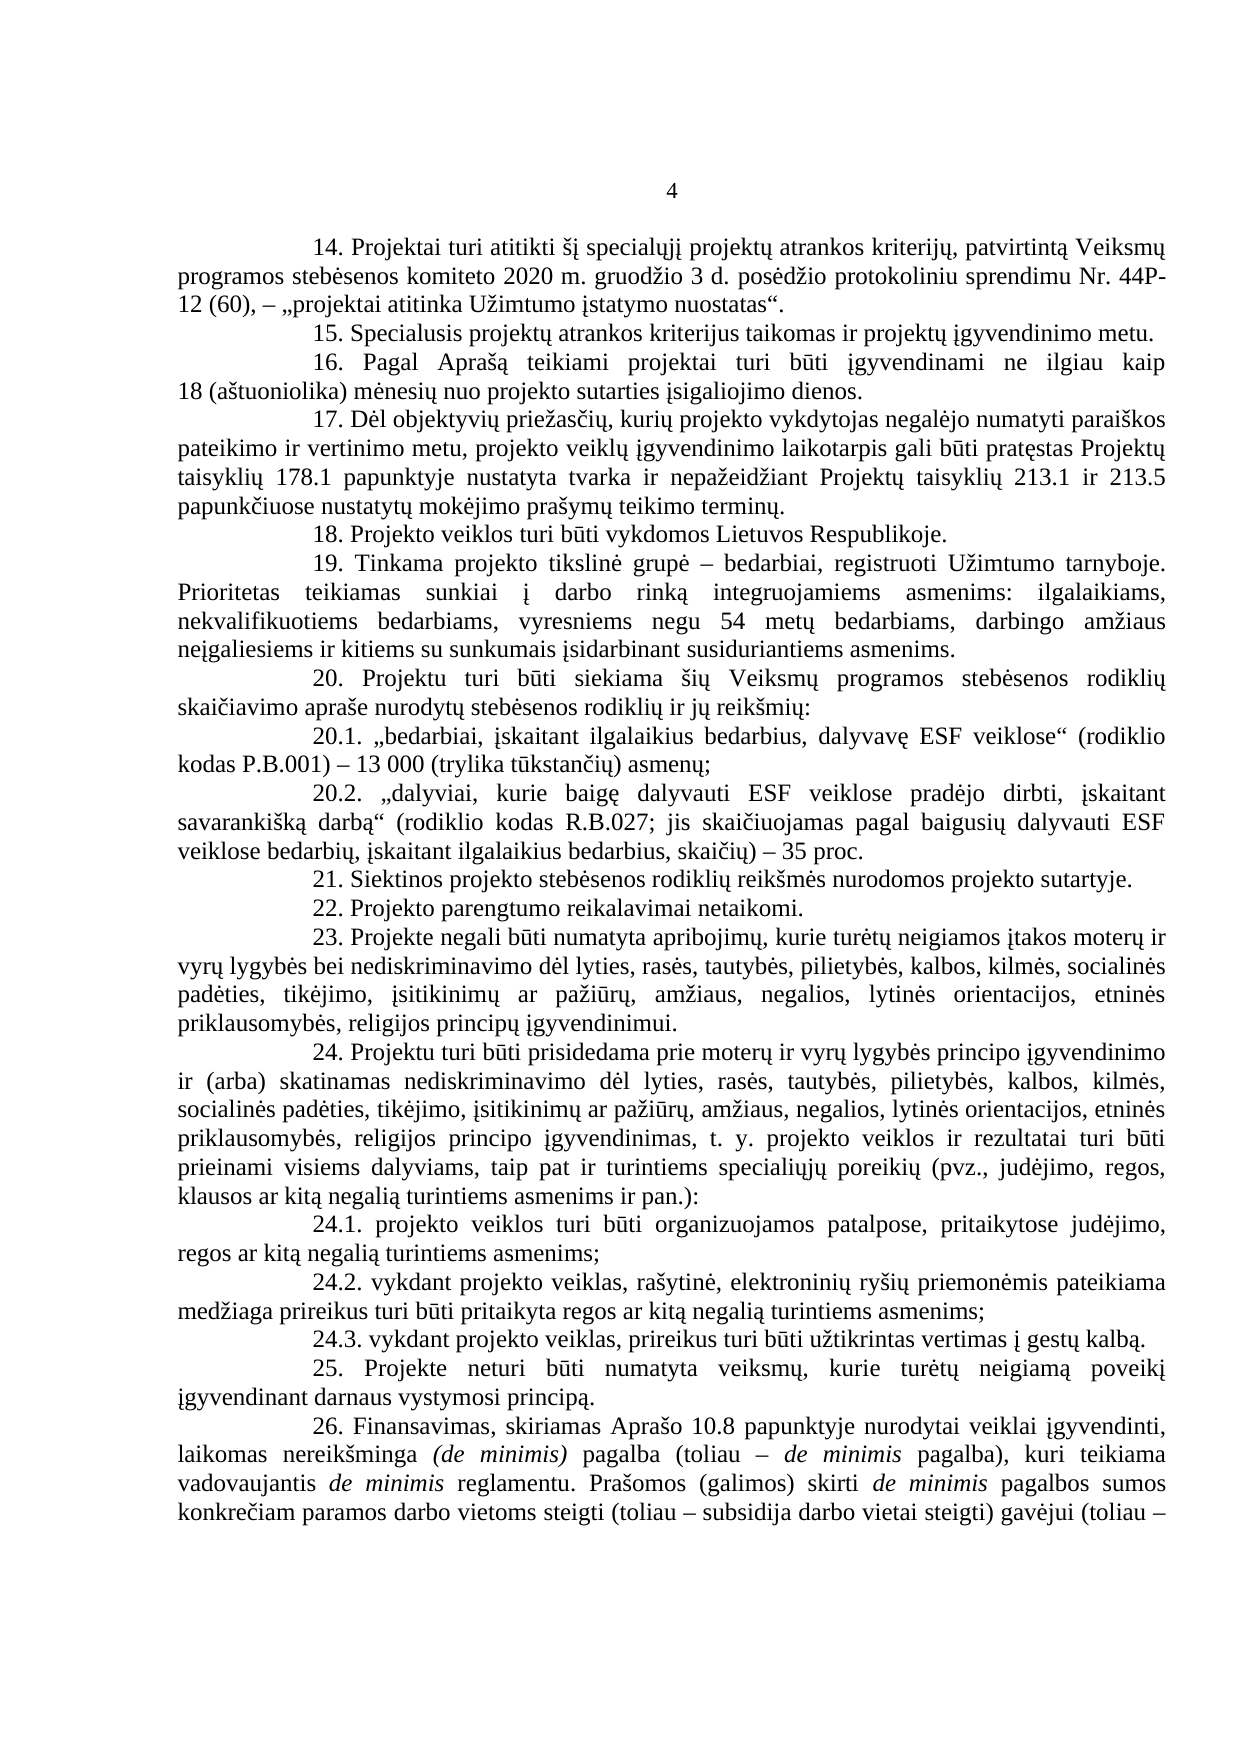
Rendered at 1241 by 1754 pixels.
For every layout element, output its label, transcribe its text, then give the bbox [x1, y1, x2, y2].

text 20.1. „bedarbiai, įskaitant ilgalaikius bedarbius, dalyvavę ESF veiklose“ (rodiklio kodas P.B.001) – 13 000 (trylika tūkstančių) asmenų; [177, 721, 1167, 778]
text 24.2. vykdant projekto veiklas, rašytinė, elektroninių ryšių priemonėmis pateikiama medžiaga prireikus turi būti pritaikyta regos ar kitą negalią turintiems asmenims; [177, 1267, 1167, 1324]
text 20. Projektu turi būti siekiama šių Veiksmų programos stebėsenos rodiklių skaičiavimo apraše nurodytų stebėsenos rodiklių ir jų reikšmių: [177, 663, 1167, 721]
text 24.3. vykdant projekto veiklas, prireikus turi būti užtikrintas vertimas į gestų kalbą. [177, 1324, 1167, 1353]
text 25. Projekte neturi būti numatyta veiksmų, kurie turėtų neigiamą poveikį įgyvendinant darnaus vystymosi principą. [177, 1353, 1167, 1411]
text 24.1. projekto veiklos turi būti organizuojamos patalpose, pritaikytose judėjimo, regos ar kitą negalią turintiems asmenims; [177, 1209, 1167, 1267]
text 17. Dėl objektyvių priežasčių, kurių projekto vykdytojas negalėjo numatyti paraiškos pateikimo ir vertinimo metu, projekto veiklų įgyvendinimo laikotarpis gali būti pratęstas Projektų taisyklių 178.1 papunktyje nustatyta tvarka ir nepažeidžiant Projektų taisyklių 213.1 ir 213.5 papunkčiuose nustatytų mokėjimo prašymų teikimo terminų. [177, 404, 1167, 519]
text 20.2. „dalyviai, kurie baigę dalyvauti ESF veiklose pradėjo dirbti, įskaitant savarankišką darbą“ (rodiklio kodas R.B.027; jis skaičiuojamas pagal baigusių dalyvauti ESF veiklose bedarbių, įskaitant ilgalaikius bedarbius, skaičių) – 35 proc. [177, 778, 1167, 864]
text 24. Projektu turi būti prisidedama prie moterų ir vyrų lygybės principo įgyvendinimo ir (arba) skatinamas nediskriminavimo dėl lyties, rasės, tautybės, pilietybės, kalbos, kilmės, socialinės padėties, tikėjimo, įsitikinimų ar pažiūrų, amžiaus, negalios, lytinės orientacijos, etninės priklausomybės, religijos principo įgyvendinimas, t. y. projekto veiklos ir rezultatai turi būti prieinami visiems dalyviams, taip pat ir turintiems specialiųjų poreikių (pvz., judėjimo, regos, klausos ar kitą negalią turintiems asmenims ir pan.): [177, 1037, 1167, 1209]
text 21. Siektinos projekto stebėsenos rodiklių reikšmės nurodomos projekto sutartyje. [177, 864, 1167, 893]
text 26. Finansavimas, skiriamas Aprašo 10.8 papunktyje nurodytai veiklai įgyvendinti, laikomas nereikšminga (de minimis) pagalba (toliau – de minimis pagalba), kuri teikiama vadovaujantis de minimis reglamentu. Prašomos (galimos) skirti de minimis pagalbos sumos konkrečiam paramos darbo vietoms steigti (toliau – subsidija darbo vietai steigti) gavėjui (toliau – [177, 1411, 1167, 1526]
text 23. Projekte negali būti numatyta apribojimų, kurie turėtų neigiamos įtakos moterų ir vyrų lygybės bei nediskriminavimo dėl lyties, rasės, tautybės, pilietybės, kalbos, kilmės, socialinės padėties, tikėjimo, įsitikinimų ar pažiūrų, amžiaus, negalios, lytinės orientacijos, etninės priklausomybės, religijos principų įgyvendinimui. [177, 922, 1167, 1037]
text 15. Specialusis projektų atrankos kriterijus taikomas ir projektų įgyvendinimo metu. [177, 318, 1167, 347]
text 16. Pagal Aprašą teikiami projektai turi būti įgyvendinami ne ilgiau kaip 18 (aštuoniolika) mėnesių nuo projekto sutarties įsigaliojimo dienos. [177, 347, 1167, 404]
text 14. Projektai turi atitikti šį specialųjį projektų atrankos kriterijų, patvirtintą Veiksmų programos stebėsenos komiteto 2020 m. gruodžio 3 d. posėdžio protokoliniu sprendimu Nr. 44P-12 (60), – „projektai atitinka Užimtumo įstatymo nuostatas“. [177, 232, 1167, 318]
text 19. Tinkama projekto tikslinė grupė – bedarbiai, registruoti Užimtumo tarnyboje. Prioritetas teikiamas sunkiai į darbo rinką integruojamiems asmenims: ilgalaikiams, nekvalifikuotiems bedarbiams, vyresniems negu 54 metų bedarbiams, darbingo amžiaus neįgaliesiems ir kitiems su sunkumais įsidarbinant susiduriantiems asmenims. [177, 548, 1167, 663]
text 22. Projekto parengtumo reikalavimai netaikomi. [177, 893, 1167, 922]
text 18. Projekto veiklos turi būti vykdomos Lietuvos Respublikoje. [177, 519, 1167, 548]
